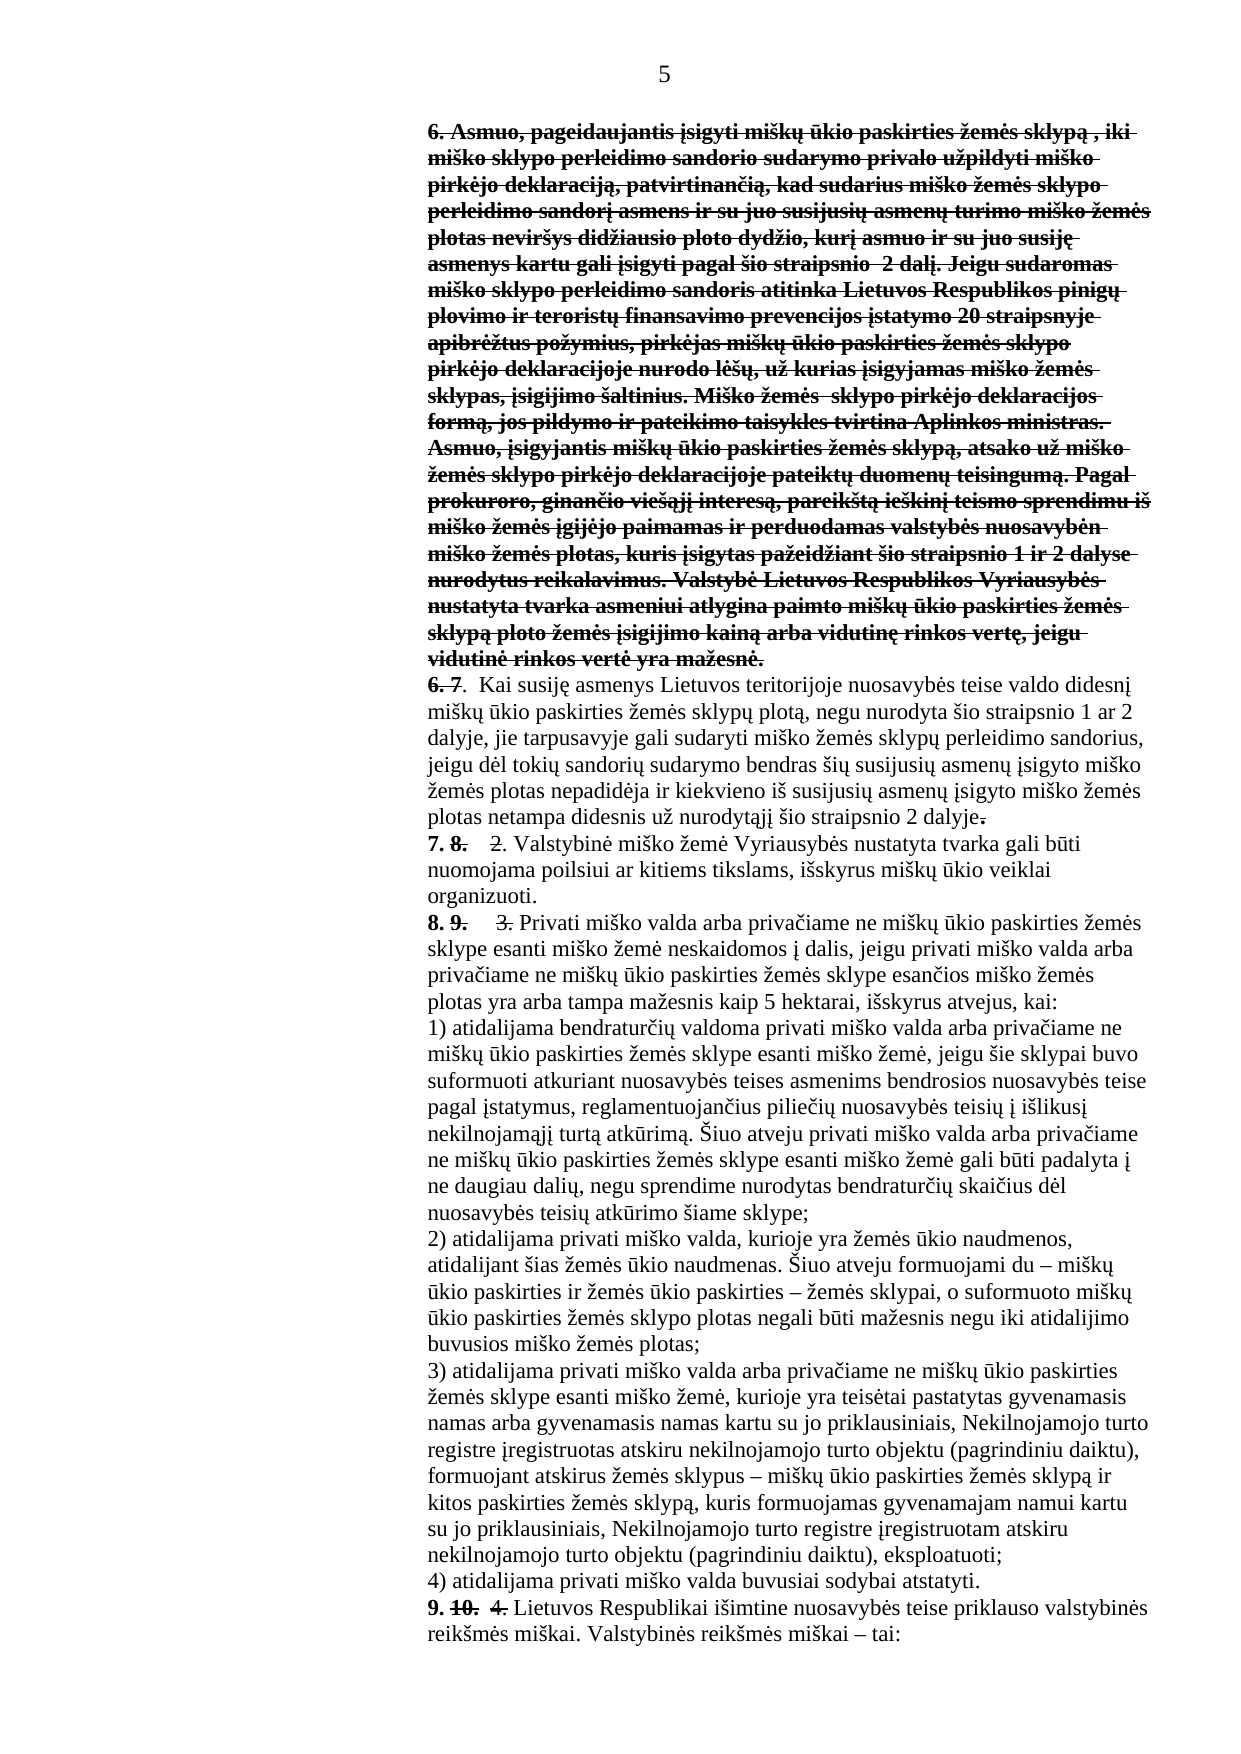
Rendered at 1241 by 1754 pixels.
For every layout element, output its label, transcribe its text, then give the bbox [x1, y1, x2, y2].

text 3) atidalijama privati miško valda arba privačiame ne miškų ūkio paskirties žemės sklype esanti miško žemė, kurioje yra teisėtai pastatytas gyvenamasis namas arba gyvenamasis namas kartu su jo priklausiniais, Nekilnojamojo turto registre įregistruotas atskiru nekilnojamojo turto objektu (pagrindiniu daiktu), formuojant atskirus žemės sklypus – miškų ūkio paskirties žemės sklypą ir kitos paskirties žemės sklypą, kuris formuojamas gyvenamajam namui kartu su jo priklausiniais, Nekilnojamojo turto registre įregistruotam atskiru nekilnojamojo turto objektu (pagrindiniu daiktu), eksploatuoti; [427, 1357, 1152, 1568]
text 2) atidalijama privati miško valda, kurioje yra žemės ūkio naudmenos, atidalijant šias žemės ūkio naudmenas. Šiuo atveju formuojami du – miškų ūkio paskirties ir žemės ūkio paskirties – žemės sklypai, o suformuoto miškų ūkio paskirties žemės sklypo plotas negali būti mažesnis negu iki atidalijimo buvusios miško žemės plotas; [427, 1225, 1152, 1357]
text 9. 10. 4. Lietuvos Respublikai išimtine nuosavybės teise priklauso valstybinės reikšmės miškai. Valstybinės reikšmės miškai – tai: [427, 1594, 1152, 1647]
text 8. 9. 3. Privati miško valda arba privačiame ne miškų ūkio paskirties žemės sklype esanti miško žemė neskaidomos į dalis, jeigu privati miško valda arba privačiame ne miškų ūkio paskirties žemės sklype esančios miško žemės plotas yra arba tampa mažesnis kaip 5 hektarai, išskyrus atvejus, kai: [427, 909, 1152, 1014]
text 7. 8. 2. Valstybinė miško žemė Vyriausybės nustatyta tvarka gali būti nuomojama poilsiui ar kitiems tikslams, išskyrus miškų ūkio veiklai organizuoti. [427, 830, 1152, 909]
text 6. Asmuo, pageidaujantis įsigyti miškų ūkio paskirties žemės sklypą , iki miško sklypo perleidimo sandorio sudarymo privalo užpildyti miško pirkėjo deklaraciją, patvirtinančią, kad sudarius miško žemės sklypo perleidimo sandorį asmens ir su juo susijusių asmenų turimo miško žemės plotas neviršys didžiausio ploto dydžio, kurį asmuo ir su juo susiję asmenys kartu gali įsigyti pagal šio straipsnio 2 dalį. Jeigu sudaromas miško sklypo perleidimo sandoris atitinka Lietuvos Respublikos pinigų plovimo ir teroristų finansavimo prevencijos įstatymo 20 straipsnyje apibrėžtus požymius, pirkėjas miškų ūkio paskirties žemės sklypo pirkėjo deklaracijoje nurodo lėšų, už kurias įsigyjamas miško žemės sklypas, įsigijimo šaltinius. Miško žemės sklypo pirkėjo deklaracijos formą, jos pildymo ir pateikimo taisykles tvirtina Aplinkos ministras. Asmuo, įsigyjantis miškų ūkio paskirties žemės sklypą, atsako už miško žemės sklypo pirkėjo deklaracijoje pateiktų duomenų teisingumą. Pagal prokuroro, ginančio viešąjį interesą, pareikštą ieškinį teismo sprendimu iš miško žemės įgijėjo paimamas ir perduodamas valstybės nuosavybėn miško žemės plotas, kuris įsigytas pažeidžiant šio straipsnio 1 ir 2 dalyse nurodytus reikalavimus. Valstybė Lietuvos Respublikos Vyriausybės nustatyta tvarka asmeniui atlygina paimto miškų ūkio paskirties žemės sklypą ploto žemės įsigijimo kainą arba vidutinę rinkos vertę, jeigu vidutinė rinkos vertė yra mažesnė. [427, 118, 1152, 672]
text 1) atidalijama bendraturčių valdoma privati miško valda arba privačiame ne miškų ūkio paskirties žemės sklype esanti miško žemė, jeigu šie sklypai buvo suformuoti atkuriant nuosavybės teises asmenims bendrosios nuosavybės teise pagal įstatymus, reglamentuojančius piliečių nuosavybės teisių į išlikusį nekilnojamąjį turtą atkūrimą. Šiuo atveju privati miško valda arba privačiame ne miškų ūkio paskirties žemės sklype esanti miško žemė gali būti padalyta į ne daugiau dalių, negu sprendime nurodytas bendraturčių skaičius dėl nuosavybės teisių atkūrimo šiame sklype; [427, 1014, 1152, 1225]
text 6. 7. Kai susiję asmenys Lietuvos teritorijoje nuosavybės teise valdo didesnį miškų ūkio paskirties žemės sklypų plotą, negu nurodyta šio straipsnio 1 ar 2 dalyje, jie tarpusavyje gali sudaryti miško žemės sklypų perleidimo sandorius, jeigu dėl tokių sandorių sudarymo bendras šių susijusių asmenų įsigyto miško žemės plotas nepadidėja ir kiekvieno iš susijusių asmenų įsigyto miško žemės plotas netampa didesnis už nurodytąjį šio straipsnio 2 dalyje. [427, 672, 1152, 830]
text 4) atidalijama privati miško valda buvusiai sodybai atstatyti. [427, 1568, 1152, 1594]
